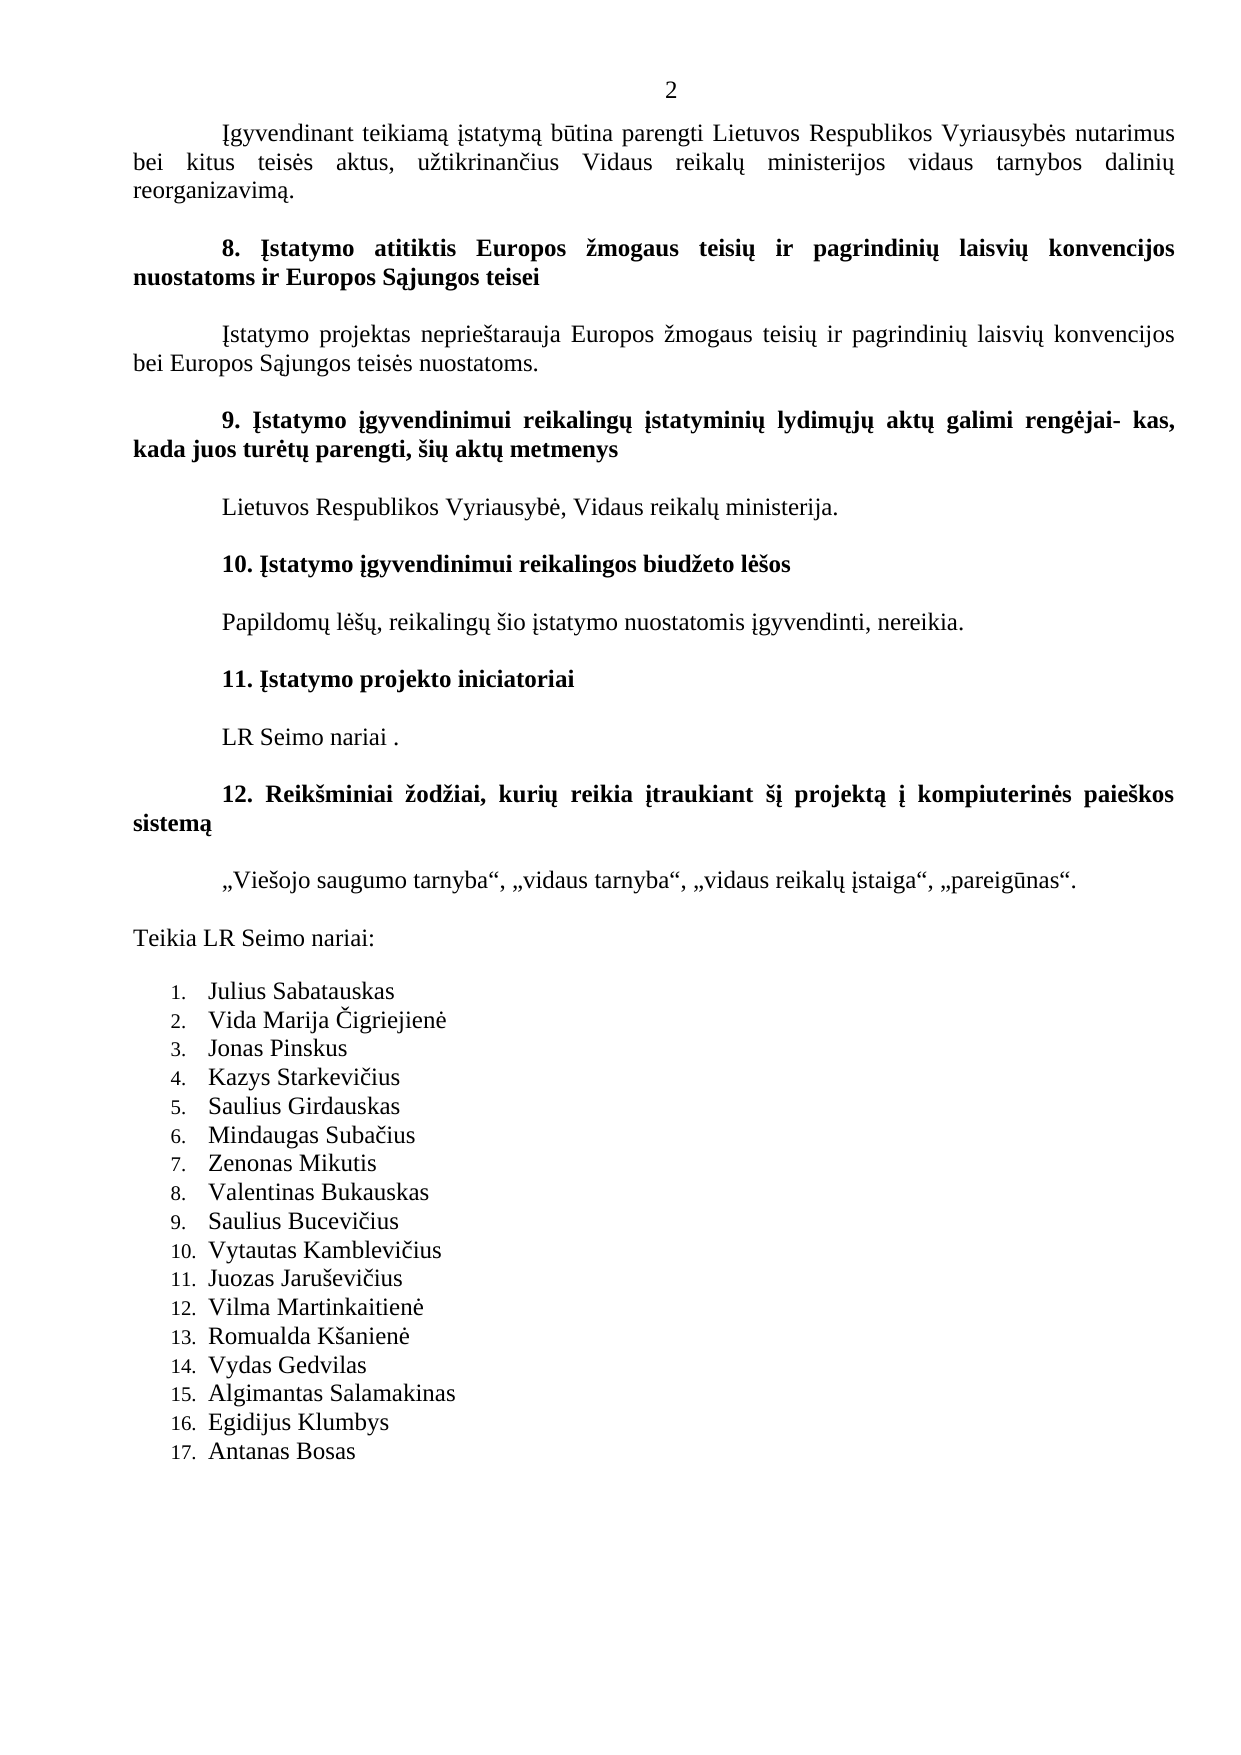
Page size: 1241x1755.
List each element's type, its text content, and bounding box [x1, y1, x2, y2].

list Valentinas Bukauskas [170, 1177, 1176, 1206]
list Egidijus Klumbys [170, 1407, 1176, 1436]
text Teikia LR Seimo nariai: [133, 923, 1176, 952]
list Saulius Bucevičius [170, 1206, 1176, 1235]
text 10. Įstatymo įgyvendinimui reikalingos biudžeto lėšos [133, 549, 1176, 578]
text Lietuvos Respublikos Vyriausybė, Vidaus reikalų ministerija. [133, 492, 1176, 521]
list Antanas Bosas [170, 1436, 1176, 1465]
list Algimantas Salamakinas [170, 1378, 1176, 1407]
list Vida Marija Čigriejienė [170, 1005, 1176, 1033]
list Juozas Jaruševičius [170, 1263, 1176, 1292]
text Papildomų lėšų, reikalingų šio įstatymo nuostatomis įgyvendinti, nereikia. [133, 607, 1176, 636]
text 9. Įstatymo įgyvendinimui reikalingų įstatyminių lydimųjų aktų galimi rengėjai- kas, kada juos turėtų parengti, šių aktų metmenys [133, 406, 1176, 463]
list Jonas Pinskus [170, 1033, 1176, 1062]
list Vydas Gedvilas [170, 1350, 1176, 1378]
text Įgyvendinant teikiamą įstatymą būtina parengti Lietuvos Respublikos Vyriausybės nutarimus bei kitus teisės aktus, užtikrinančius Vidaus reikalų ministerijos vidaus tarnybos dalinių reorganizavimą. [133, 118, 1176, 204]
list Saulius Girdauskas [170, 1091, 1176, 1120]
text LR Seimo nariai . [133, 722, 1176, 751]
list Julius Sabatauskas [170, 976, 1176, 1005]
list Zenonas Mikutis [170, 1148, 1176, 1177]
text 8. Įstatymo atitiktis Europos žmogaus teisių ir pagrindinių laisvių konvencijos nuostatoms ir Europos Sąjungos teisei [133, 233, 1176, 291]
list Kazys Starkevičius [170, 1062, 1176, 1091]
text Įstatymo projektas neprieštarauja Europos žmogaus teisių ir pagrindinių laisvių konvencijos bei Europos Sąjungos teisės nuostatoms. [133, 319, 1176, 377]
list Romualda Kšanienė [170, 1321, 1176, 1350]
list Vytautas Kamblevičius [170, 1235, 1176, 1263]
text 11. Įstatymo projekto iniciatoriai [133, 664, 1176, 693]
text 12. Reikšminiai žodžiai, kurių reikia įtraukiant šį projektą į kompiuterinės paieškos sistemą [133, 779, 1176, 837]
list Vilma Martinkaitienė [170, 1292, 1176, 1321]
text „Viešojo saugumo tarnyba“, „vidaus tarnyba“, „vidaus reikalų įstaiga“, „pareigūnas“. [133, 866, 1176, 894]
list Mindaugas Subačius [170, 1120, 1176, 1148]
